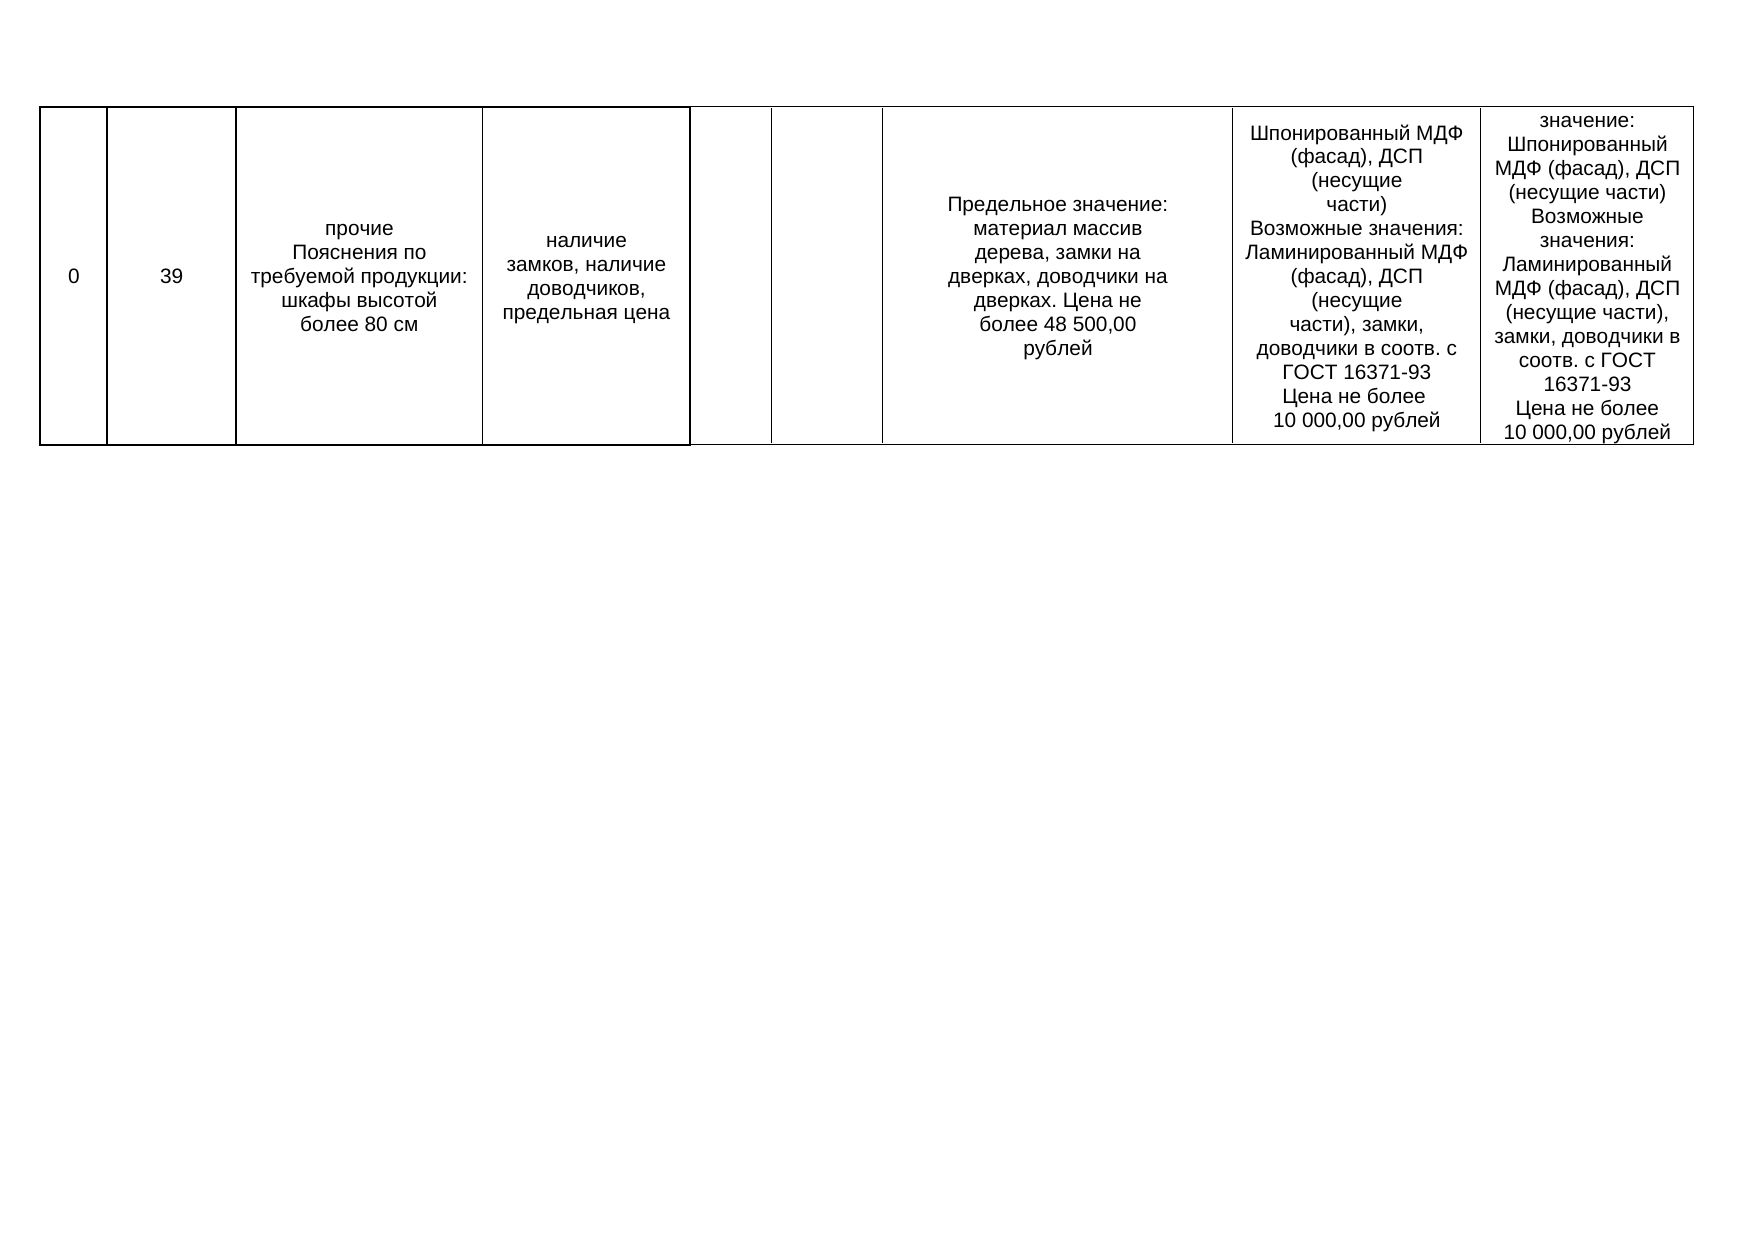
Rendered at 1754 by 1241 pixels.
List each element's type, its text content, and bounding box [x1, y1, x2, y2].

table_cell значение: Шпонированный МДФ (фасад), ДСП (несущие части) Возможные значения: Ламинированный МДФ (фасад), ДСП (несущие части), замки, доводчики в соотв. с ГОСТ 16371-93 Цена не более 10 000,00 рублей [1481, 107, 1693, 444]
table_cell Предельное значение: материал массив дерева, замки на дверках, доводчики на дверках. Цена не более 48 500,00 рублей [883, 107, 1232, 444]
table_cell [771, 107, 883, 444]
table_cell 39 [108, 108, 235, 444]
table_cell Шпонированный МДФ (фасад), ДСП (несущие части) Возможные значения: Ламинированный МДФ (фасад), ДСП (несущие части), замки, доводчики в соотв. с ГОСТ 16371-93 Цена не более 10 000,00 рублей [1233, 107, 1481, 444]
table_cell [691, 107, 771, 444]
table_cell наличие замков, наличие доводчиков, предельная цена [483, 108, 689, 444]
table_cell 0 [41, 108, 106, 444]
table_cell прочие Пояснения по требуемой продукции: шкафы высотой более 80 см [237, 108, 482, 444]
